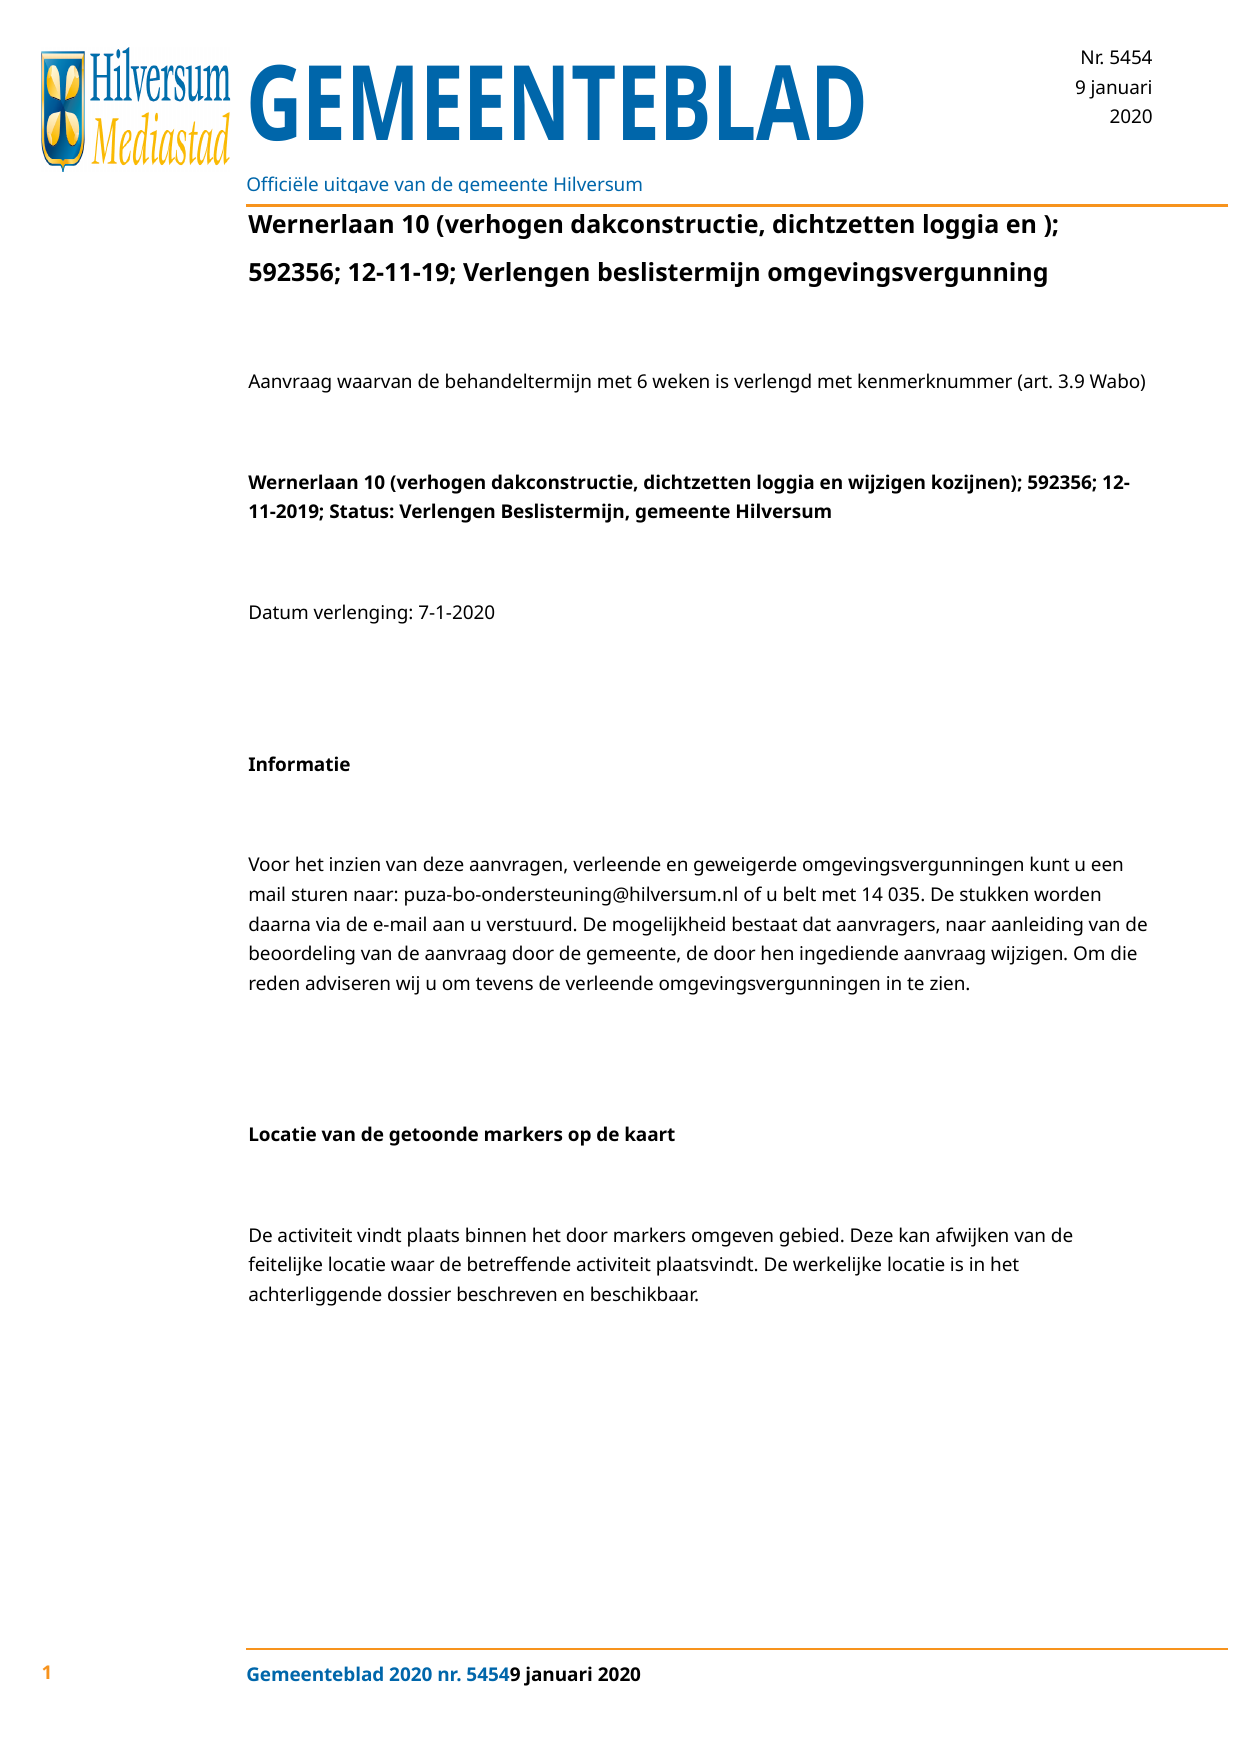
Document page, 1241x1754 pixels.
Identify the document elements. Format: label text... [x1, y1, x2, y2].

text Informatie [248, 751, 1152, 777]
text Datum verlenging: 7-1-2020 [248, 599, 1152, 625]
text Aanvraag waarvan de behandeltermijn met 6 weken is verlengd met kenmerknummer (art. 3.9 Wabo) [248, 368, 1152, 394]
text Wernerlaan 10 (verhogen dakconstructie, dichtzetten loggia en ); 592356; 12-11-19; Verlengen beslistermijn omgevingsvergunning [248, 207, 1152, 288]
text De activiteit vindt plaats binnen het door markers omgeven gebied. Deze kan afwijken van de feitelijke locatie waar de betreffende activiteit plaatsvindt. De werkelijke locatie is in het achterliggende dossier beschreven en beschikbaar. [248, 1222, 1152, 1307]
text Voor het inzien van deze aanvragen, verleende en geweigerde omgevingsvergunningen kunt u een mail sturen naar: puza-bo-ondersteuning@hilversum.nl of u belt met 14 035. De stukken worden daarna via de e-mail aan u verstuurd. De mogelijkheid bestaat dat aanvragers, naar aanleiding van de beoordeling van de aanvraag door de gemeente, de door hen ingediende aanvraag wijzigen. Om die reden adviseren wij u om tevens de verleende omgevingsvergunningen in te zien. [248, 852, 1152, 996]
text Locatie van de getoonde markers op de kaart [248, 1121, 1152, 1147]
picture [41, 47, 231, 172]
text Wernerlaan 10 (verhogen dakconstructie, dichtzetten loggia en wijzigen kozijnen); 592356; 12-11-2019; Status: Verlengen Beslistermijn, gemeente Hilversum [248, 469, 1152, 524]
